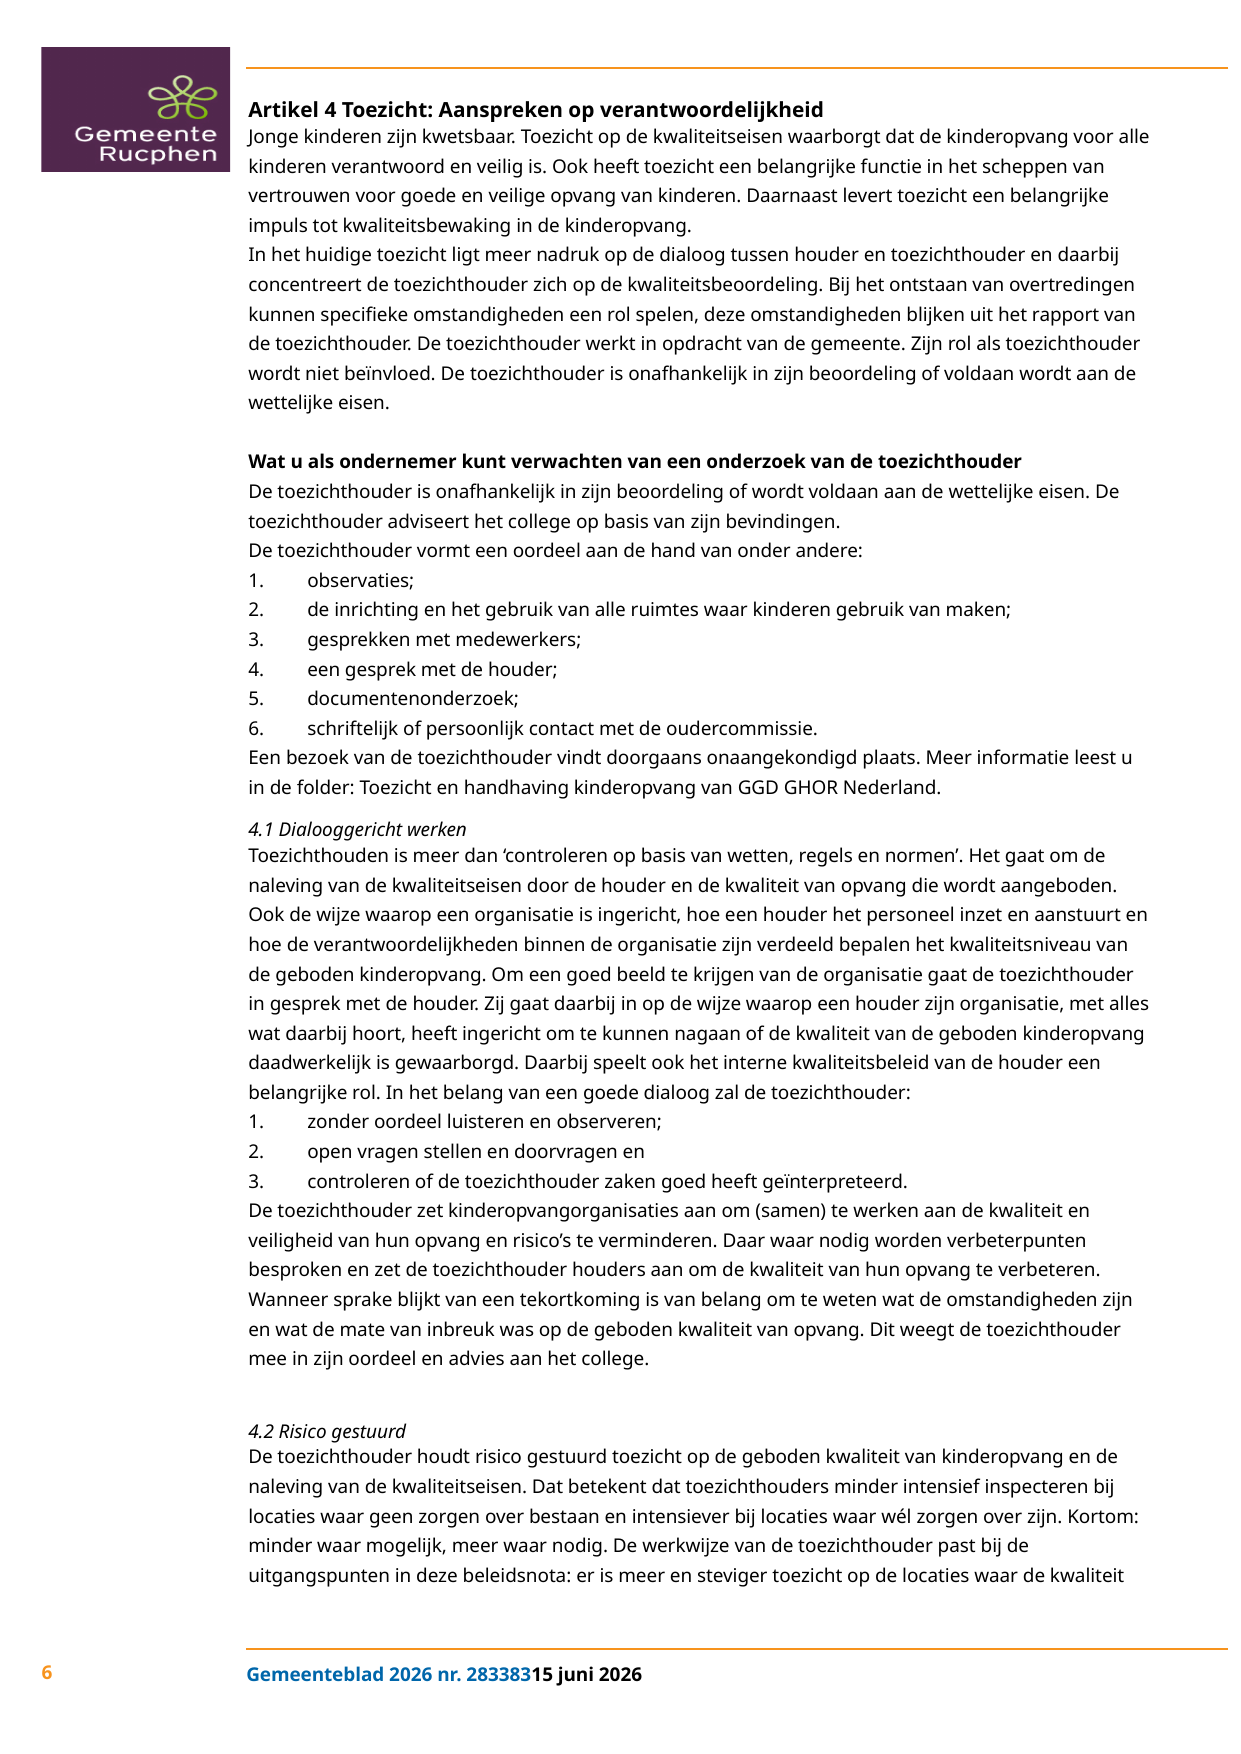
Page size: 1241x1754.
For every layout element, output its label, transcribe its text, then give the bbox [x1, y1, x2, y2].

table_header Wat u als ondernemer kunt verwachten van een onderzoek van de toezichthouder De toezichthouder is onafhankelijk in zijn beoordeling of wordt voldaan aan de wettelijke eisen. De toezichthouder adviseert het college op basis van zijn bevindingen. De toezichthouder vormt een oordeel aan de hand van onder andere: observaties; de inrichting en het gebruik van alle ruimtes waar kinderen gebruik van maken; gesprekken met medewerkers; een gesprek met de houder; documentenonderzoek; schriftelijk of persoonlijk contact met de oudercommissie. Een bezoek van de toezichthouder vindt doorgaans onaangekondigd plaats. Meer informatie leest u in de folder: Toezicht en handhaving kinderopvang van GGD GHOR Nederland. [248, 449, 1152, 800]
text De toezichthouder houdt risico gestuurd toezicht op de geboden kwaliteit van kinderopvang en de naleving van de kwaliteitseisen. Dat betekent dat toezichthouders minder intensief inspecteren bij locaties waar geen zorgen over bestaan en intensiever bij locaties waar wél zorgen over zijn. Kortom: minder waar mogelijk, meer waar nodig. De werkwijze van de toezichthouder past bij de uitgangspunten in deze beleidsnota: er is meer en steviger toezicht op de locaties waar de kwaliteit [248, 1444, 1152, 1588]
list controleren of de toezichthouder zaken goed heeft geïnterpreteerd. [248, 1168, 1152, 1193]
text Jonge kinderen zijn kwetsbaar. Toezicht op de kwaliteitseisen waarborgt dat de kinderopvang voor alle kinderen verantwoord en veilig is. Ook heeft toezicht een belangrijke functie in het scheppen van vertrouwen voor goede en veilige opvang van kinderen. Daarnaast levert toezicht een belangrijke impuls tot kwaliteitsbewaking in de kinderopvang. [248, 123, 1152, 238]
text Artikel 4 Toezicht: Aanspreken op verantwoordelijkheid [248, 95, 1152, 123]
list zonder oordeel luisteren en observeren; [248, 1109, 1152, 1134]
text 4.1 Dialooggericht werken [248, 817, 1152, 842]
text De toezichthouder zet kinderopvangorganisaties aan om (samen) te werken aan de kwaliteit en veiligheid van hun opvang en risico’s te verminderen. Daar waar nodig worden verbeterpunten besproken en zet de toezichthouder houders aan om de kwaliteit van hun opvang te verbeteren. Wanneer sprake blijkt van een tekortkoming is van belang om te weten wat de omstandigheden zijn en wat de mate van inbreuk was op de geboden kwaliteit van opvang. Dit weegt de toezichthouder mee in zijn oordeel en advies aan het college. [248, 1197, 1152, 1371]
picture [41, 47, 231, 172]
list open vragen stellen en doorvragen en [248, 1138, 1152, 1164]
text 4.2 Risico gestuurd [248, 1418, 1152, 1444]
text Toezichthouden is meer dan ‘controleren op basis van wetten, regels en normen’. Het gaat om de naleving van de kwaliteitseisen door de houder en de kwaliteit van opvang die wordt aangeboden. Ook de wijze waarop een organisatie is ingericht, hoe een houder het personeel inzet en aanstuurt en hoe de verantwoordelijkheden binnen de organisatie zijn verdeeld bepalen het kwaliteitsniveau van de geboden kinderopvang. Om een goed beeld te krijgen van de organisatie gaat de toezichthouder in gesprek met de houder. Zij gaat daarbij in op de wijze waarop een houder zijn organisatie, met alles wat daarbij hoort, heeft ingericht om te kunnen nagaan of de kwaliteit van de geboden kinderopvang daadwerkelijk is gewaarborgd. Daarbij speelt ook het interne kwaliteitsbeleid van de houder een belangrijke rol. In het belang van een goede dialoog zal de toezichthouder: [248, 842, 1152, 1105]
text In het huidige toezicht ligt meer nadruk op de dialoog tussen houder en toezichthouder en daarbij concentreert de toezichthouder zich op de kwaliteitsbeoordeling. Bij het ontstaan van overtredingen kunnen specifieke omstandigheden een rol spelen, deze omstandigheden blijken uit het rapport van de toezichthouder. De toezichthouder werkt in opdracht van de gemeente. Zijn rol als toezichthouder wordt niet beïnvloed. De toezichthouder is onafhankelijk in zijn beoordeling of voldaan wordt aan de wettelijke eisen. [248, 242, 1152, 415]
